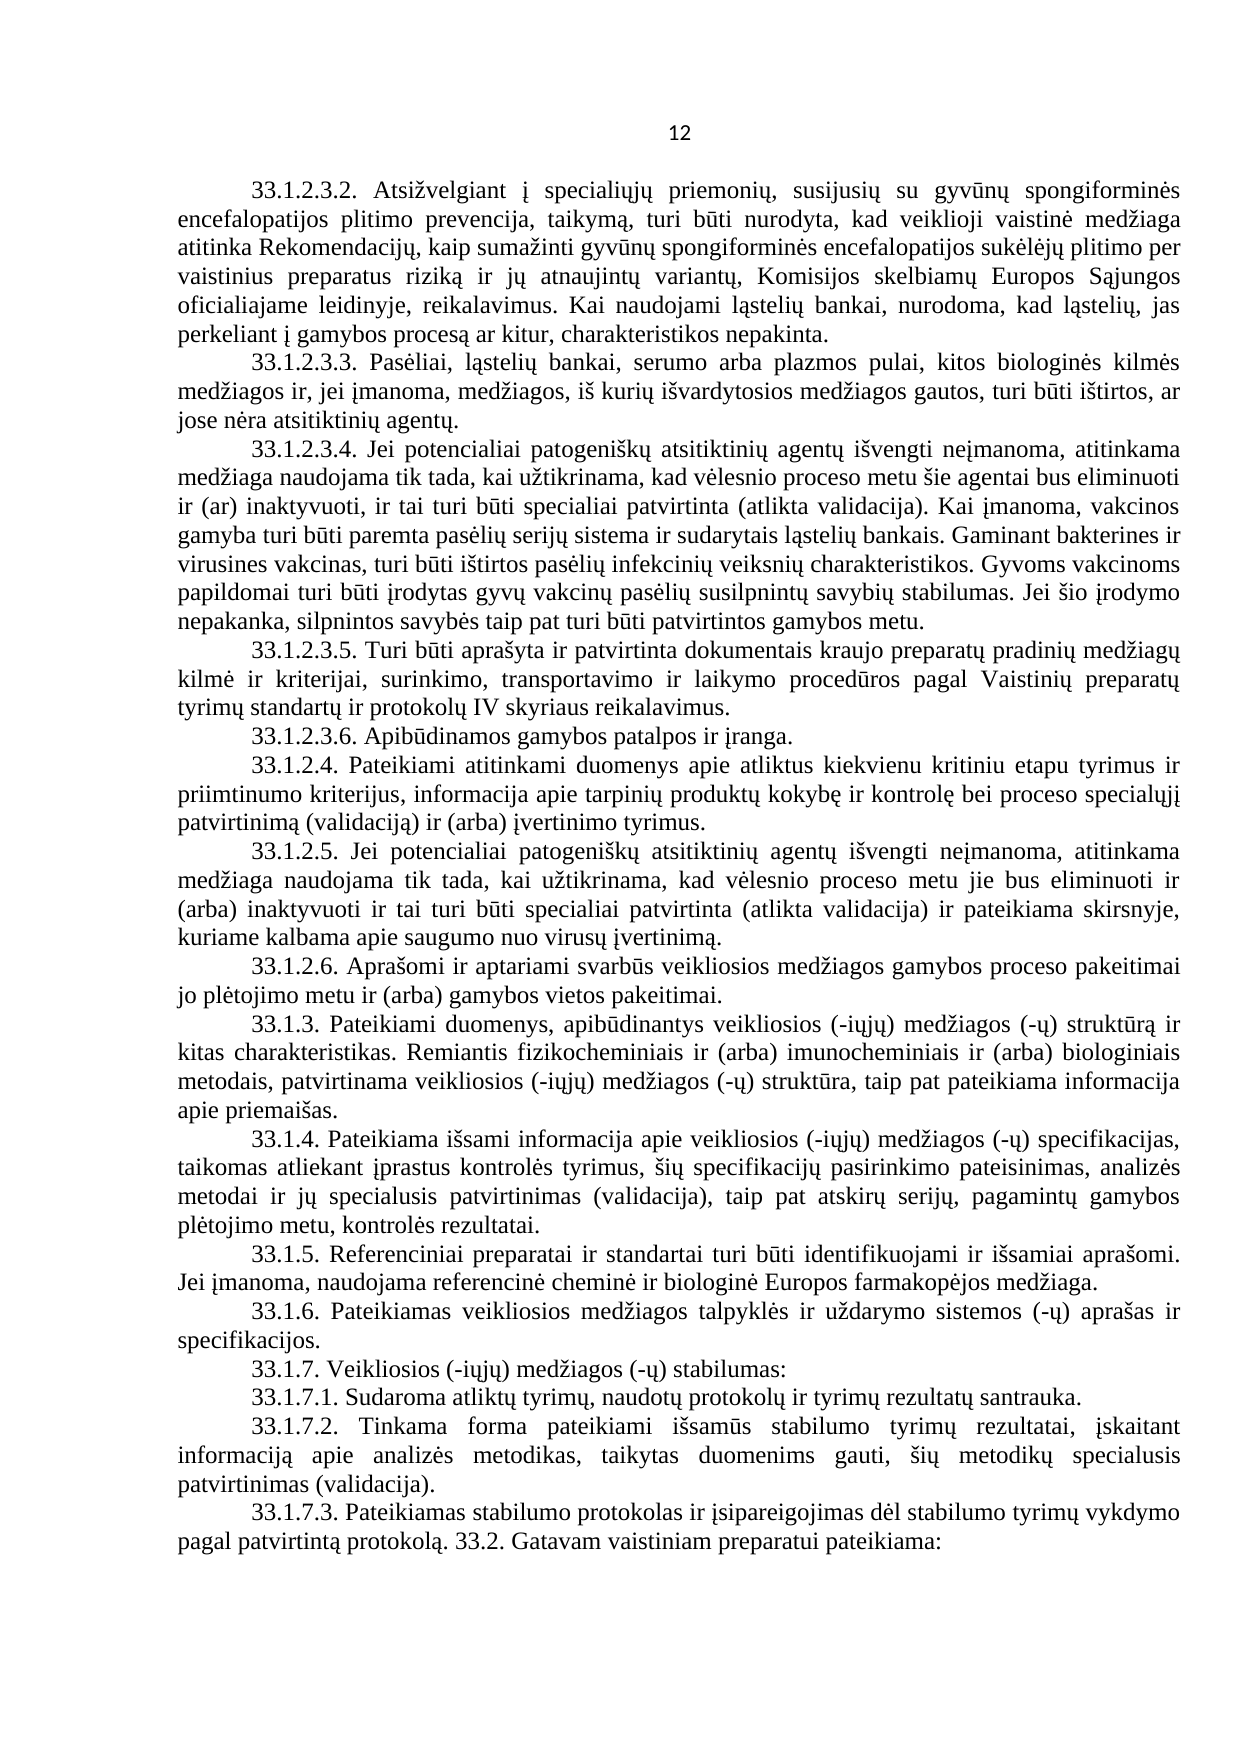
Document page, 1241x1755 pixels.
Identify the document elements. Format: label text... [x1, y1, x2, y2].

text 33.1.7.2. Tinkama forma pateikiami išsamūs stabilumo tyrimų rezultatai, įskaitant informaciją apie analizės metodikas, taikytas duomenims gauti, šių metodikų specialusis patvirtinimas (validacija). [177, 1411, 1181, 1497]
text 33.1.7.3. Pateikiamas stabilumo protokolas ir įsipareigojimas dėl stabilumo tyrimų vykdymo pagal patvirtintą protokolą. 33.2. Gatavam vaistiniam preparatui pateikiama: [177, 1497, 1181, 1555]
text 33.1.2.3.4. Jei potencialiai patogeniškų atsitiktinių agentų išvengti neįmanoma, atitinkama medžiaga naudojama tik tada, kai užtikrinama, kad vėlesnio proceso metu šie agentai bus eliminuoti ir (ar) inaktyvuoti, ir tai turi būti specialiai patvirtinta (atlikta validacija). Kai įmanoma, vakcinos gamyba turi būti paremta pasėlių serijų sistema ir sudarytais ląstelių bankais. Gaminant bakterines ir virusines vakcinas, turi būti ištirtos pasėlių infekcinių veiksnių charakteristikos. Gyvoms vakcinoms papildomai turi būti įrodytas gyvų vakcinų pasėlių susilpnintų savybių stabilumas. Jei šio įrodymo nepakanka, silpnintos savybės taip pat turi būti patvirtintos gamybos metu. [177, 434, 1181, 635]
text 33.1.2.3.3. Pasėliai, ląstelių bankai, serumo arba plazmos pulai, kitos biologinės kilmės medžiagos ir, jei įmanoma, medžiagos, iš kurių išvardytosios medžiagos gautos, turi būti ištirtos, ar jose nėra atsitiktinių agentų. [177, 347, 1181, 434]
text 33.1.2.3.5. Turi būti aprašyta ir patvirtinta dokumentais kraujo preparatų pradinių medžiagų kilmė ir kriterijai, surinkimo, transportavimo ir laikymo procedūros pagal Vaistinių preparatų tyrimų standartų ir protokolų IV skyriaus reikalavimus. [177, 635, 1181, 721]
text 33.1.3. Pateikiami duomenys, apibūdinantys veikliosios (-iųjų) medžiagos (-ų) struktūrą ir kitas charakteristikas. Remiantis fizikocheminiais ir (arba) imunocheminiais ir (arba) biologiniais metodais, patvirtinama veikliosios (-iųjų) medžiagos (-ų) struktūra, taip pat pateikiama informacija apie priemaišas. [177, 1009, 1181, 1124]
text 33.1.2.3.2. Atsižvelgiant į specialiųjų priemonių, susijusių su gyvūnų spongiforminės encefalopatijos plitimo prevencija, taikymą, turi būti nurodyta, kad veiklioji vaistinė medžiaga atitinka Rekomendacijų, kaip sumažinti gyvūnų spongiforminės encefalopatijos sukėlėjų plitimo per vaistinius preparatus riziką ir jų atnaujintų variantų, Komisijos skelbiamų Europos Sąjungos oficialiajame leidinyje, reikalavimus. Kai naudojami ląstelių bankai, nurodoma, kad ląstelių, jas perkeliant į gamybos procesą ar kitur, charakteristikos nepakinta. [177, 175, 1181, 347]
text 33.1.4. Pateikiama išsami informacija apie veikliosios (-iųjų) medžiagos (-ų) specifikacijas, taikomas atliekant įprastus kontrolės tyrimus, šių specifikacijų pasirinkimo pateisinimas, analizės metodai ir jų specialusis patvirtinimas (validacija), taip pat atskirų serijų, pagamintų gamybos plėtojimo metu, kontrolės rezultatai. [177, 1124, 1181, 1239]
text 33.1.2.6. Aprašomi ir aptariami svarbūs veikliosios medžiagos gamybos proceso pakeitimai jo plėtojimo metu ir (arba) gamybos vietos pakeitimai. [177, 951, 1181, 1009]
text 33.1.5. Referenciniai preparatai ir standartai turi būti identifikuojami ir išsamiai aprašomi. Jei įmanoma, naudojama referencinė cheminė ir biologinė Europos farmakopėjos medžiaga. [177, 1239, 1181, 1296]
text 33.1.6. Pateikiamas veikliosios medžiagos talpyklės ir uždarymo sistemos (-ų) aprašas ir specifikacijos. [177, 1296, 1181, 1354]
text 33.1.2.3.6. Apibūdinamos gamybos patalpos ir įranga. [177, 721, 1181, 750]
text 33.1.2.4. Pateikiami atitinkami duomenys apie atliktus kiekvienu kritiniu etapu tyrimus ir priimtinumo kriterijus, informacija apie tarpinių produktų kokybę ir kontrolę bei proceso specialųjį patvirtinimą (validaciją) ir (arba) įvertinimo tyrimus. [177, 750, 1181, 836]
text 33.1.2.5. Jei potencialiai patogeniškų atsitiktinių agentų išvengti neįmanoma, atitinkama medžiaga naudojama tik tada, kai užtikrinama, kad vėlesnio proceso metu jie bus eliminuoti ir (arba) inaktyvuoti ir tai turi būti specialiai patvirtinta (atlikta validacija) ir pateikiama skirsnyje, kuriame kalbama apie saugumo nuo virusų įvertinimą. [177, 836, 1181, 951]
text 33.1.7.1. Sudaroma atliktų tyrimų, naudotų protokolų ir tyrimų rezultatų santrauka. [177, 1382, 1181, 1411]
text 33.1.7. Veikliosios (-iųjų) medžiagos (-ų) stabilumas: [177, 1354, 1181, 1382]
